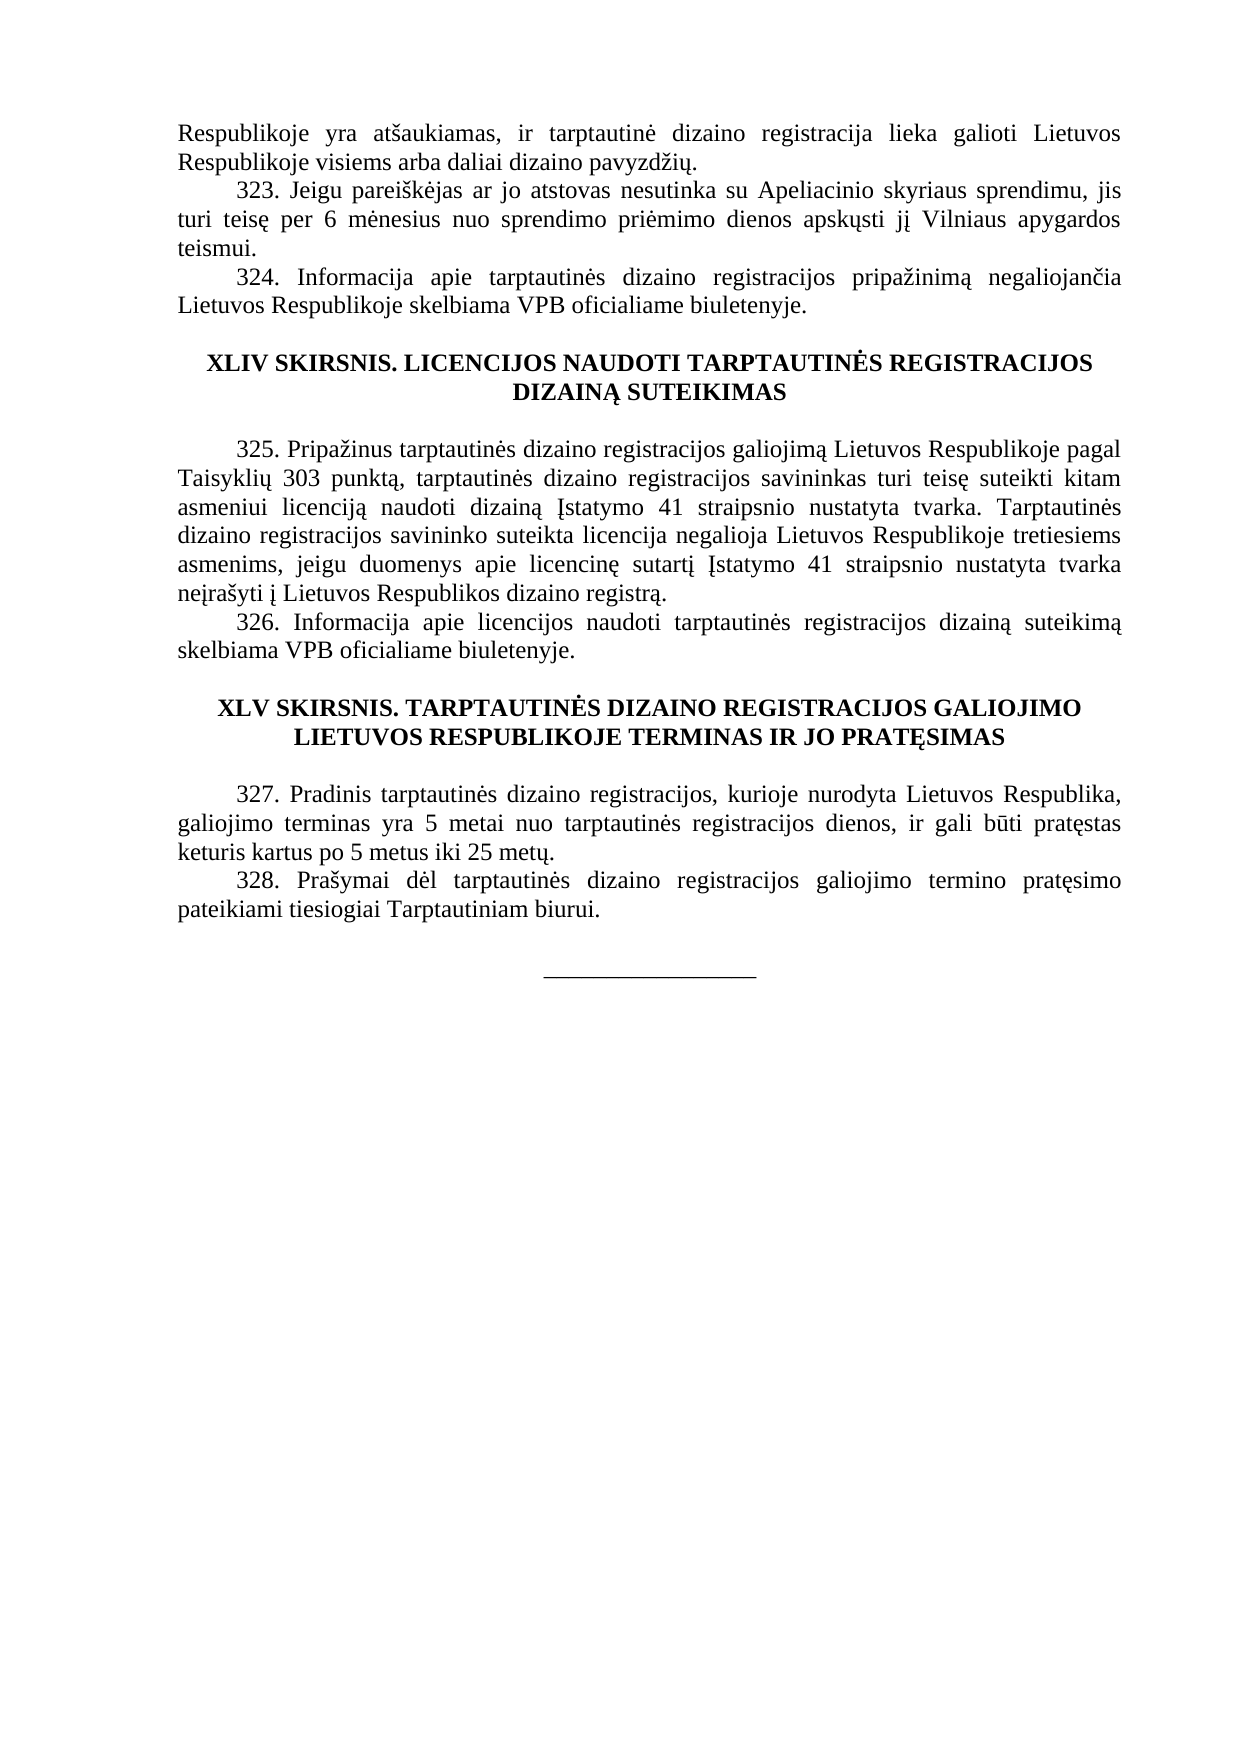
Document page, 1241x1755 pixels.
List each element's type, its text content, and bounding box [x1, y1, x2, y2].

text 326. Informacija apie licencijos naudoti tarptautinės registracijos dizainą suteikimą skelbiama VPB oficialiame biuletenyje. [177, 607, 1122, 664]
text 323. Jeigu pareiškėjas ar jo atstovas nesutinka su Apeliacinio skyriaus sprendimu, jis turi teisę per 6 mėnesius nuo sprendimo priėmimo dienos apskųsti jį Vilniaus apygardos teismui. [177, 176, 1122, 262]
text _________________ [177, 952, 1122, 981]
text 327. Pradinis tarptautinės dizaino registracijos, kurioje nurodyta Lietuvos Respublika, galiojimo terminas yra 5 metai nuo tarptautinės registracijos dienos, ir gali būti pratęstas keturis kartus po 5 metus iki 25 metų. [177, 779, 1122, 866]
text XLV SKIRSNIS. TARPTAUTINĖS DIZAINO REGISTRACIJOS GALIOJIMO LIETUVOS RESPUBLIKOJE TERMINAS IR JO PRATĘSIMAS [177, 693, 1122, 751]
text 324. Informacija apie tarptautinės dizaino registracijos pripažinimą negaliojančia Lietuvos Respublikoje skelbiama VPB oficialiame biuletenyje. [177, 262, 1122, 319]
text Respublikoje yra atšaukiamas, ir tarptautinė dizaino registracija lieka galioti Lietuvos Respublikoje visiems arba daliai dizaino pavyzdžių. [177, 118, 1122, 176]
text 328. Prašymai dėl tarptautinės dizaino registracijos galiojimo termino pratęsimo pateikiami tiesiogiai Tarptautiniam biurui. [177, 866, 1122, 923]
text XLIV SKIRSNIS. LICENCIJOS NAUDOTI TARPTAUTINĖS REGISTRACIJOS DIZAINĄ SUTEIKIMAS [177, 348, 1122, 406]
text 325. Pripažinus tarptautinės dizaino registracijos galiojimą Lietuvos Respublikoje pagal Taisyklių 303 punktą, tarptautinės dizaino registracijos savininkas turi teisę suteikti kitam asmeniui licenciją naudoti dizainą Įstatymo 41 straipsnio nustatyta tvarka. Tarptautinės dizaino registracijos savininko suteikta licencija negalioja Lietuvos Respublikoje tretiesiems asmenims, jeigu duomenys apie licencinę sutartį Įstatymo 41 straipsnio nustatyta tvarka neįrašyti į Lietuvos Respublikos dizaino registrą. [177, 434, 1122, 607]
